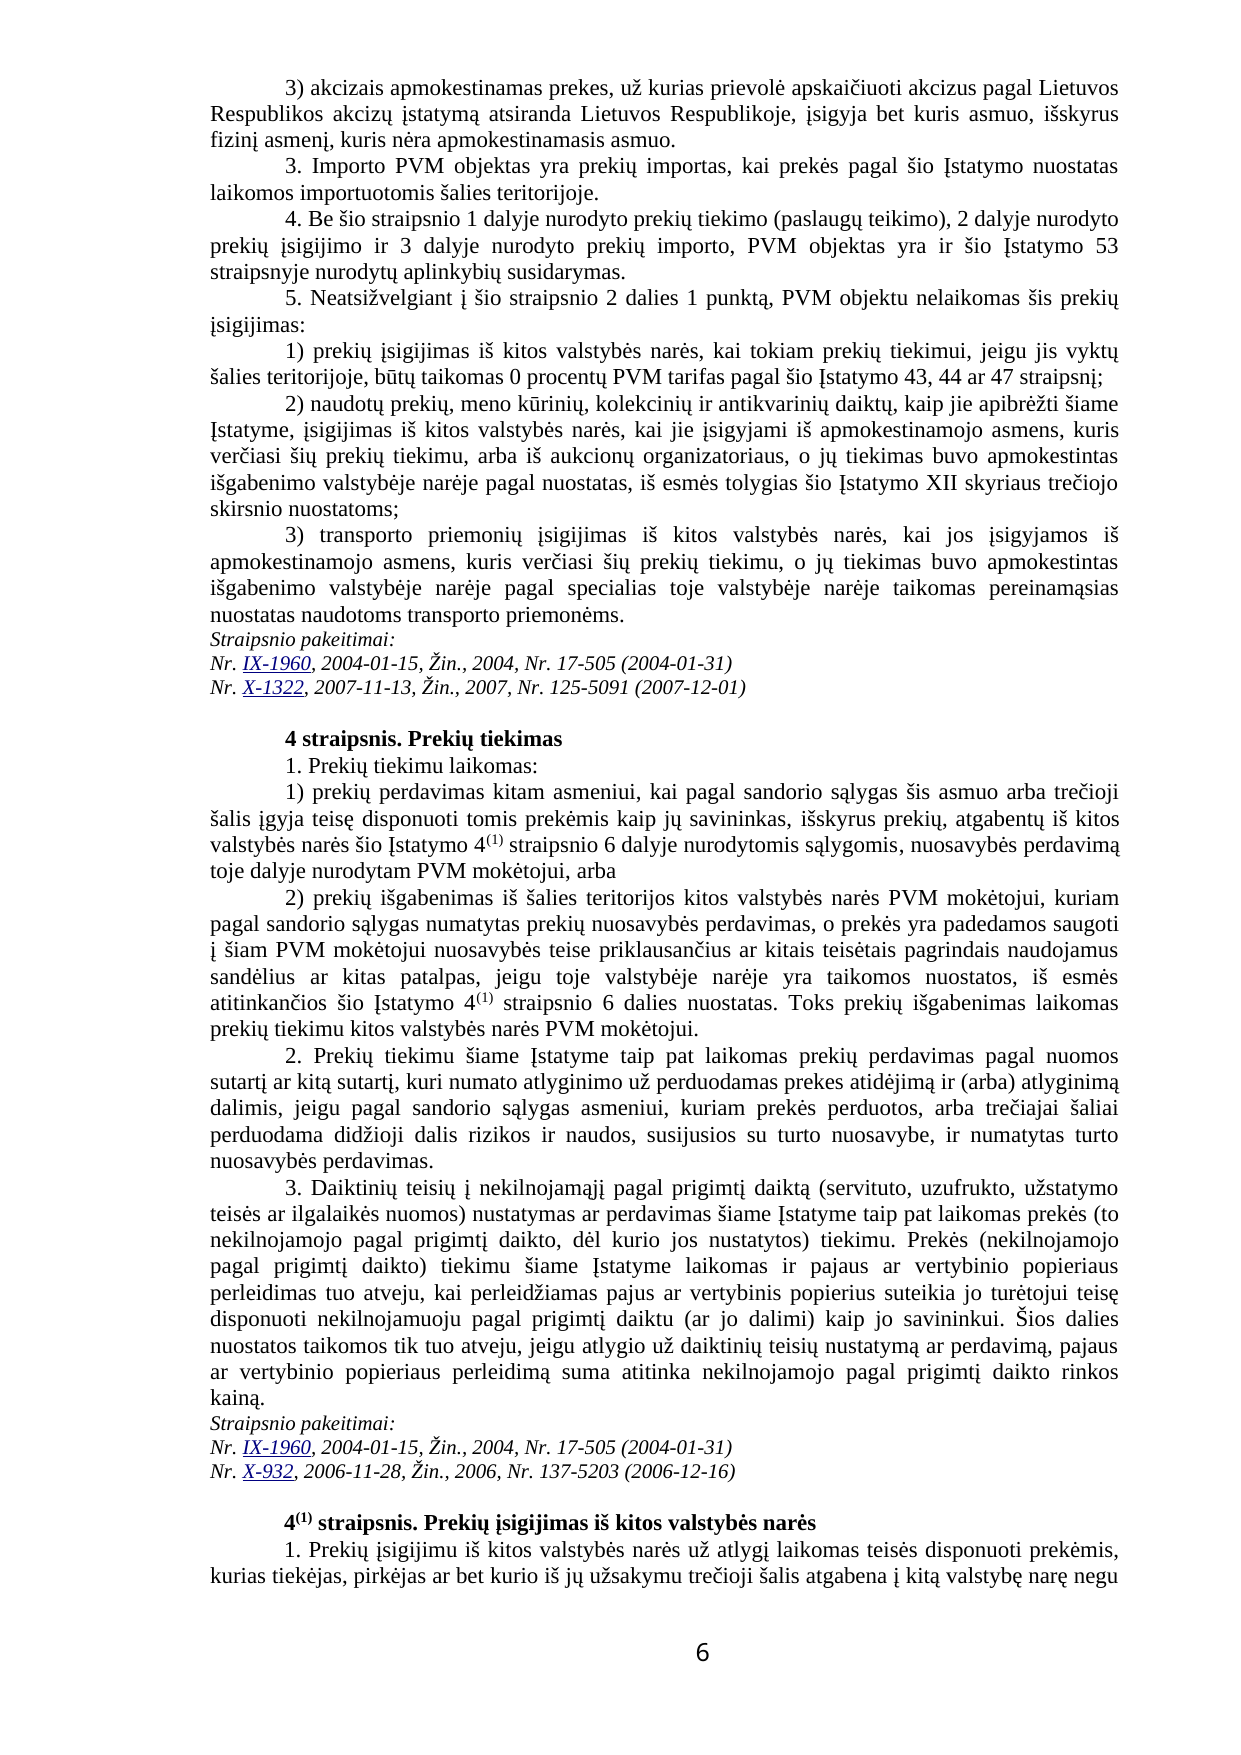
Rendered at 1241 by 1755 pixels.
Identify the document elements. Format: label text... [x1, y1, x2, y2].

text 2) prekių išgabenimas iš šalies teritorijos kitos valstybės narės PVM mokėtojui, kuriam pagal sandorio sąlygas numatytas prekių nuosavybės perdavimas, o prekės yra padedamos saugoti į šiam PVM mokėtojui nuosavybės teise priklausančius ar kitais teisėtais pagrindais naudojamus sandėlius ar kitas patalpas, jeigu toje valstybėje narėje yra taikomos nuostatos, iš esmės atitinkančios šio Įstatymo 4(1) straipsnio 6 dalies nuostatas. Toks prekių išgabenimas laikomas prekių tiekimu kitos valstybės narės PVM mokėtojui. [210, 884, 1120, 1042]
text 2) naudotų prekių, meno kūrinių, kolekcinių ir antikvarinių daiktų, kaip jie apibrėžti šiame Įstatyme, įsigijimas iš kitos valstybės narės, kai jie įsigyjami iš apmokestinamojo asmens, kuris verčiasi šių prekių tiekimu, arba iš aukcionų organizatoriaus, o jų tiekimas buvo apmokestintas išgabenimo valstybėje narėje pagal nuostatas, iš esmės tolygias šio Įstatymo XII skyriaus trečiojo skirsnio nuostatoms; [210, 390, 1120, 522]
text Straipsnio pakeitimai: [210, 1411, 1120, 1435]
text 1. Prekių įsigijimu iš kitos valstybės narės už atlygį laikomas teisės disponuoti prekėmis, kurias tiekėjas, pirkėjas ar bet kurio iš jų užsakymu trečioji šalis atgabena į kitą valstybę narę negu [210, 1536, 1120, 1588]
text Nr. IX-1960, 2004-01-15, Žin., 2004, Nr. 17-505 (2004-01-31) [210, 1435, 1120, 1459]
text 1) prekių įsigijimas iš kitos valstybės narės, kai tokiam prekių tiekimui, jeigu jis vyktų šalies teritorijoje, būtų taikomas 0 procentų PVM tarifas pagal šio Įstatymo 43, 44 ar 47 straipsnį; [210, 337, 1120, 390]
text 3) akcizais apmokestinamas prekes, už kurias prievolė apskaičiuoti akcizus pagal Lietuvos Respublikos akcizų įstatymą atsiranda Lietuvos Respublikoje, įsigyja bet kuris asmuo, išskyrus fizinį asmenį, kuris nėra apmokestinamasis asmuo. [210, 73, 1120, 153]
text 4 straipsnis. Prekių tiekimas [210, 726, 1120, 752]
text 3) transporto priemonių įsigijimas iš kitos valstybės narės, kai jos įsigyjamos iš apmokestinamojo asmens, kuris verčiasi šių prekių tiekimu, o jų tiekimas buvo apmokestintas išgabenimo valstybėje narėje pagal specialias toje valstybėje narėje taikomas pereinamąsias nuostatas naudotoms transporto priemonėms. [210, 522, 1120, 627]
text 2. Prekių tiekimu šiame Įstatyme taip pat laikomas prekių perdavimas pagal nuomos sutartį ar kitą sutartį, kuri numato atlyginimo už perduodamas prekes atidėjimą ir (arba) atlyginimą dalimis, jeigu pagal sandorio sąlygas asmeniui, kuriam prekės perduotos, arba trečiajai šaliai perduodama didžioji dalis rizikos ir naudos, susijusios su turto nuosavybe, ir numatytas turto nuosavybės perdavimas. [210, 1042, 1120, 1173]
text 1. Prekių tiekimu laikomas: [210, 752, 1120, 778]
text 4. Be šio straipsnio 1 dalyje nurodyto prekių tiekimo (paslaugų teikimo), 2 dalyje nurodyto prekių įsigijimo ir 3 dalyje nurodyto prekių importo, PVM objektas yra ir šio Įstatymo 53 straipsnyje nurodytų aplinkybių susidarymas. [210, 205, 1120, 284]
text 3. Daiktinių teisių į nekilnojamąjį pagal prigimtį daiktą (servituto, uzufrukto, užstatymo teisės ar ilgalaikės nuomos) nustatymas ar perdavimas šiame Įstatyme taip pat laikomas prekės (to nekilnojamojo pagal prigimtį daikto, dėl kurio jos nustatytos) tiekimu. Prekės (nekilnojamojo pagal prigimtį daikto) tiekimu šiame Įstatyme laikomas ir pajaus ar vertybinio popieriaus perleidimas tuo atveju, kai perleidžiamas pajus ar vertybinis popierius suteikia jo turėtojui teisę disponuoti nekilnojamuoju pagal prigimtį daiktu (ar jo dalimi) kaip jo savininkui. Šios dalies nuostatos taikomos tik tuo atveju, jeigu atlygio už daiktinių teisių nustatymą ar perdavimą, pajaus ar vertybinio popieriaus perleidimą suma atitinka nekilnojamojo pagal prigimtį daikto rinkos kainą. [210, 1173, 1120, 1411]
text 1) prekių perdavimas kitam asmeniui, kai pagal sandorio sąlygas šis asmuo arba trečioji šalis įgyja teisę disponuoti tomis prekėmis kaip jų savininkas, išskyrus prekių, atgabentų iš kitos valstybės narės šio Įstatymo 4(1) straipsnio 6 dalyje nurodytomis sąlygomis, nuosavybės perdavimą toje dalyje nurodytam PVM mokėtojui, arba [210, 778, 1120, 884]
text 4(1) straipsnis. Prekių įsigijimas iš kitos valstybės narės [210, 1509, 1120, 1536]
text Nr. X-932, 2006-11-28, Žin., 2006, Nr. 137-5203 (2006-12-16) [210, 1459, 1120, 1483]
text 5. Neatsižvelgiant į šio straipsnio 2 dalies 1 punktą, PVM objektu nelaikomas šis prekių įsigijimas: [210, 284, 1120, 337]
text Nr. IX-1960, 2004-01-15, Žin., 2004, Nr. 17-505 (2004-01-31) [210, 651, 1120, 675]
text 3. Importo PVM objektas yra prekių importas, kai prekės pagal šio Įstatymo nuostatas laikomos importuotomis šalies teritorijoje. [210, 153, 1120, 205]
text Nr. X-1322, 2007-11-13, Žin., 2007, Nr. 125-5091 (2007-12-01) [210, 675, 1120, 699]
text Straipsnio pakeitimai: [210, 627, 1120, 651]
